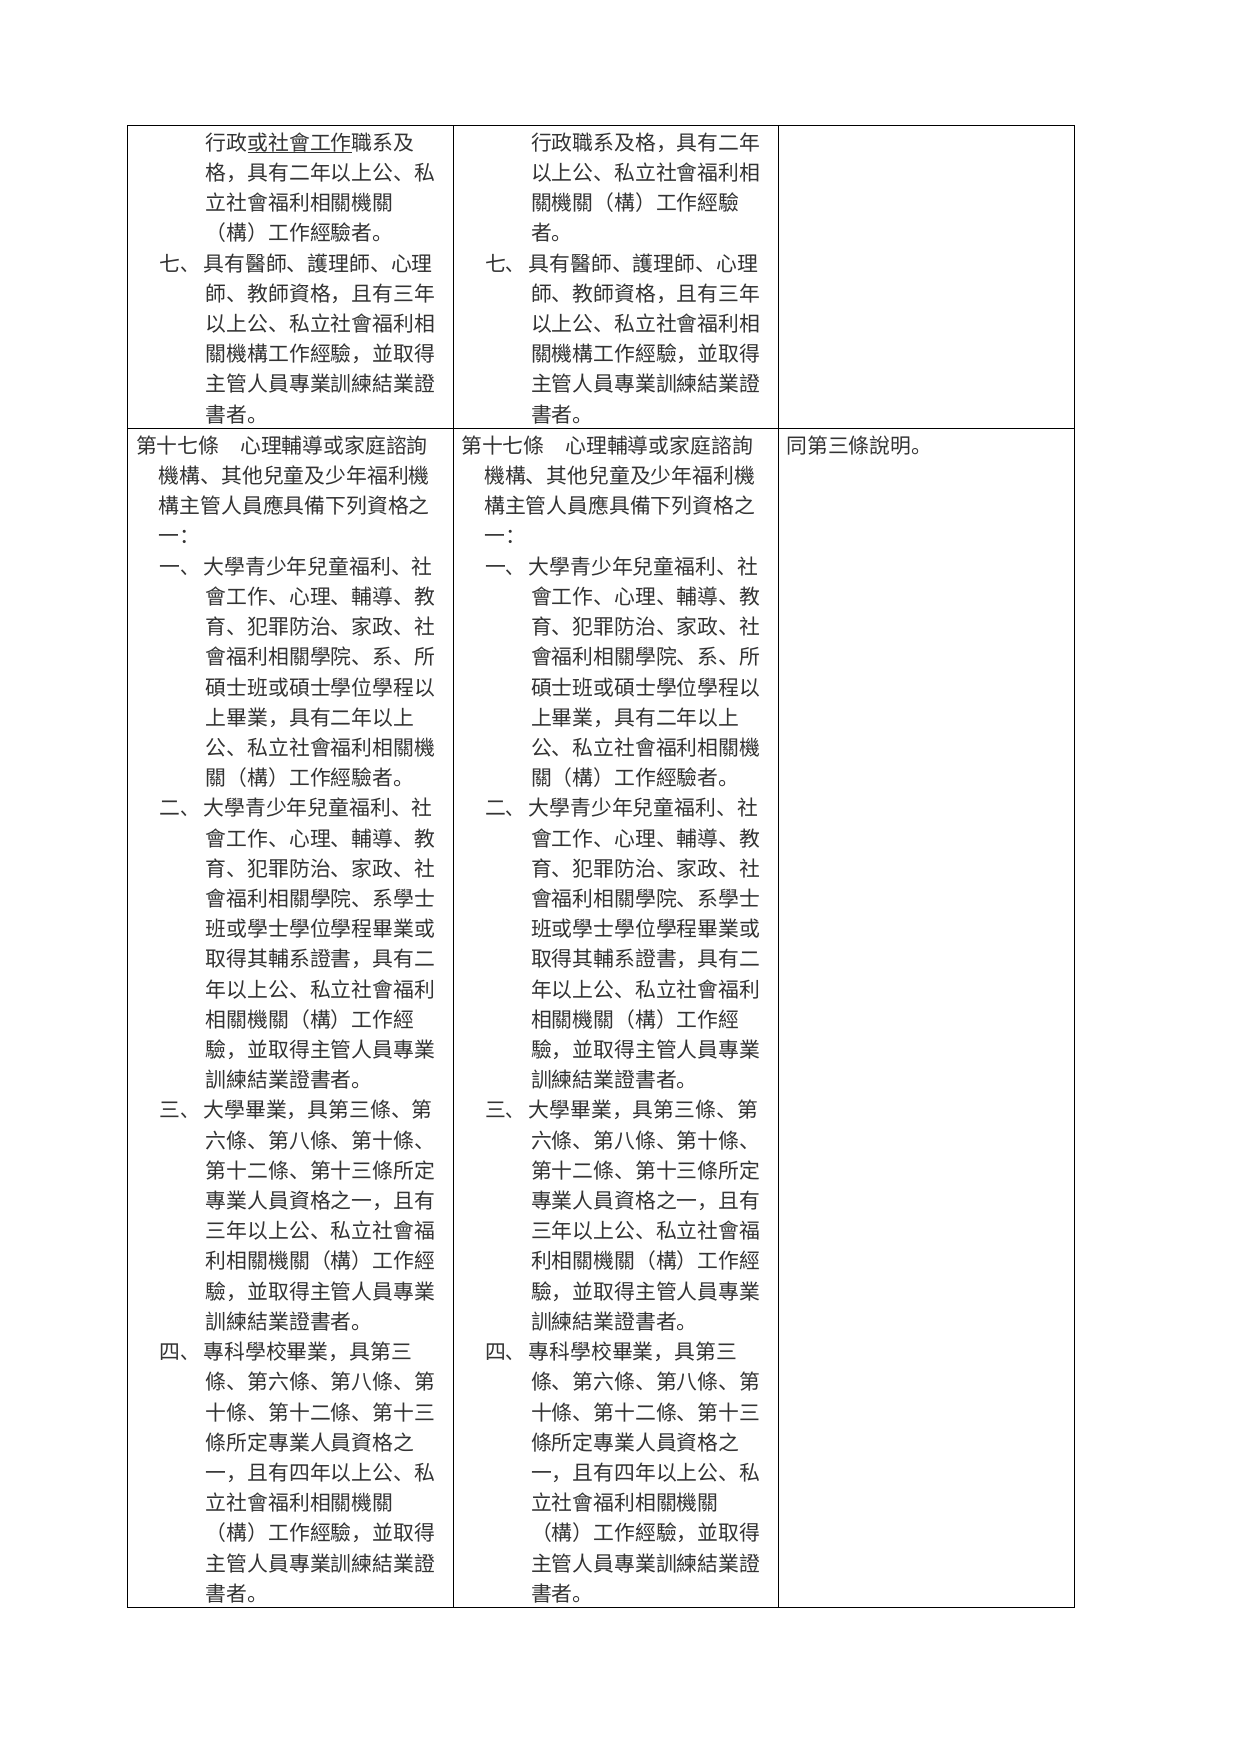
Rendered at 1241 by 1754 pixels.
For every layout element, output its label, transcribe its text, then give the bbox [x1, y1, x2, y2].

table_cell 第十七條 心理輔導或家庭諮詢機構、其他兒童及少年福利機構主管人員應具備下列資格之一： 一、 大學青少年兒童福利、社會工作、心理、輔導、教育、犯罪防治、家政、社會福利相關學院、系、所碩士班或碩士學位學程以上畢業，具有二年以上公、私立社會福利相關機關（構）工作經驗者。 二、 大學青少年兒童福利、社會工作、心理、輔導、教育、犯罪防治、家政、社會福利相關學院、系學士班或學士學位學程畢業或取得其輔系證書，具有二年以上公、私立社會福利相關機關（構）工作經驗，並取得主管人員專業訓練結業證書者。 三、 大學畢業，具第三條、第六條、第八條、第十條、第十二條、第十三條所定專業人員資格之一，且有三年以上公、私立社會福利相關機關（構）工作經驗，並取得主管人員專業訓練結業證書者。 四、 專科學校畢業，具第三條、第六條、第八條、第十條、第十二條、第十三條所定專業人員資格之一，且有四年以上公、私立社會福利相關機關（構）工作經驗，並取得主管人員專業訓練結業證書者。 [128, 429, 453, 1607]
table_cell [779, 126, 1074, 428]
table_cell 第十七條 心理輔導或家庭諮詢機構、其他兒童及少年福利機構主管人員應具備下列資格之一： 一、 大學青少年兒童福利、社會工作、心理、輔導、教育、犯罪防治、家政、社會福利相關學院、系、所碩士班或碩士學位學程以上畢業，具有二年以上公、私立社會福利相關機關（構）工作經驗者。 二、 大學青少年兒童福利、社會工作、心理、輔導、教育、犯罪防治、家政、社會福利相關學院、系學士班或學士學位學程畢業或取得其輔系證書，具有二年以上公、私立社會福利相關機關（構）工作經驗，並取得主管人員專業訓練結業證書者。 三、 大學畢業，具第三條、第六條、第八條、第十條、第十二條、第十三條所定專業人員資格之一，且有三年以上公、私立社會福利相關機關（構）工作經驗，並取得主管人員專業訓練結業證書者。 四、 專科學校畢業，具第三條、第六條、第八條、第十條、第十二條、第十三條所定專業人員資格之一，且有四年以上公、私立社會福利相關機關（構）工作經驗，並取得主管人員專業訓練結業證書者。 [454, 429, 778, 1607]
table_cell 行政職系及格，具有二年以上公、私立社會福利相關機關（構）工作經驗者。 七、 具有醫師、護理師、心理師、教師資格，且有三年以上公、私立社會福利相關機構工作經驗，並取得主管人員專業訓練結業證書者。 [454, 126, 778, 428]
table_cell 同第三條說明。 [779, 429, 1074, 1607]
table_cell 行政或社會工作職系及格，具有二年以上公、私立社會福利相關機關（構）工作經驗者。 七、 具有醫師、護理師、心理師、教師資格，且有三年以上公、私立社會福利相關機構工作經驗，並取得主管人員專業訓練結業證書者。 [128, 126, 453, 428]
